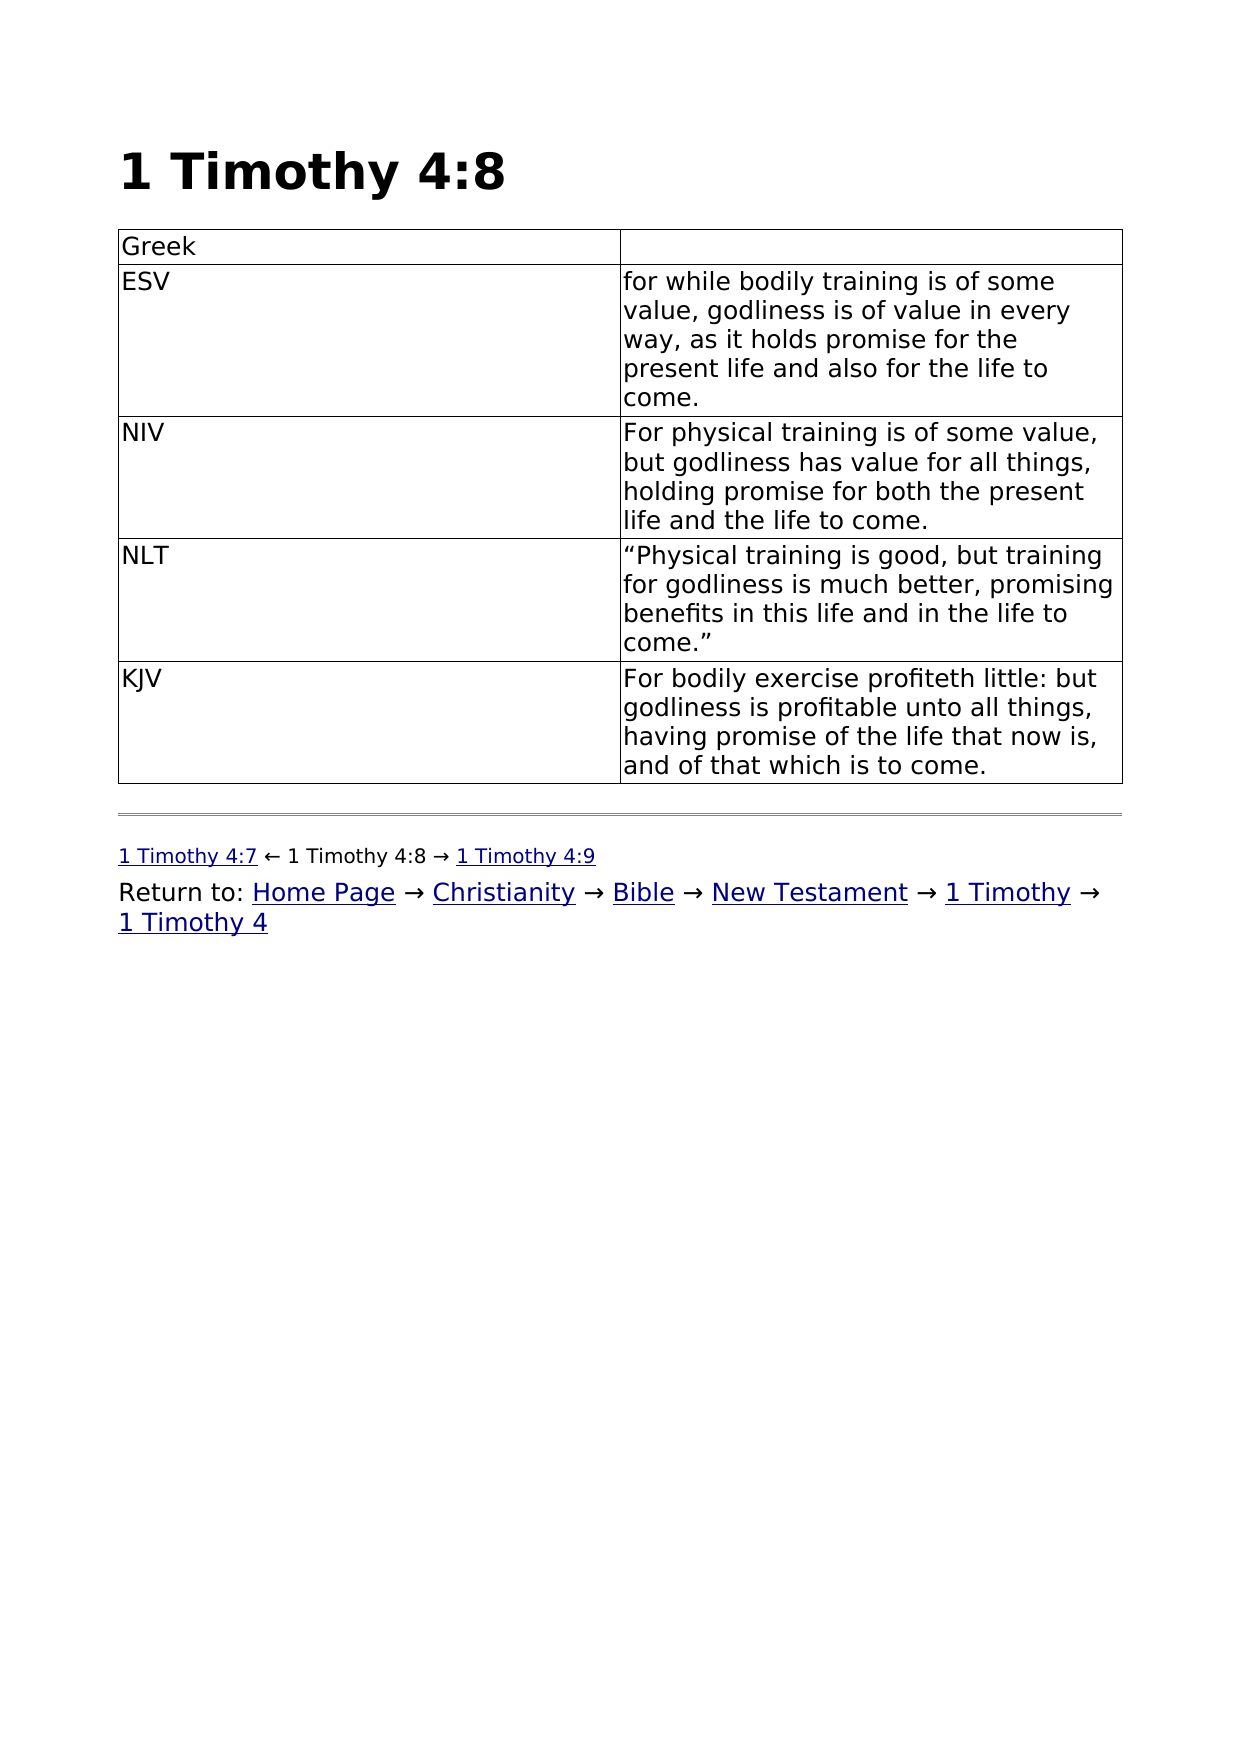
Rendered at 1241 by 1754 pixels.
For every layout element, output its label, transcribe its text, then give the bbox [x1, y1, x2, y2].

table_cell For physical training is of some value, but godliness has value for all things, holding promise for both the present life and the life to come. [621, 417, 1122, 538]
table_cell NLT [119, 539, 620, 661]
text Return to: Home Page → Christianity → Bible → New Testament → 1 Timothy → 1 Timothy 4 [118, 879, 1122, 937]
table_header [621, 230, 1122, 264]
table_cell NIV [119, 417, 620, 538]
table_cell For bodily exercise profiteth little: but godliness is profitable unto all things, having promise of the life that now is, and of that which is to come. [621, 662, 1122, 783]
text 1 Timothy 4:7 ← 1 Timothy 4:8 → 1 Timothy 4:9 [118, 844, 1122, 879]
subtitle 1 Timothy 4:8 [118, 143, 1122, 201]
table_header Greek [119, 230, 620, 264]
table_cell ESV [119, 265, 620, 416]
table_cell KJV [119, 662, 620, 783]
table_cell “Physical training is good, but training for godliness is much better, promising benefits in this life and in the life to come.” [621, 539, 1122, 661]
table_cell for while bodily training is of some value, godliness is of value in every way, as it holds promise for the present life and also for the life to come. [621, 265, 1122, 416]
